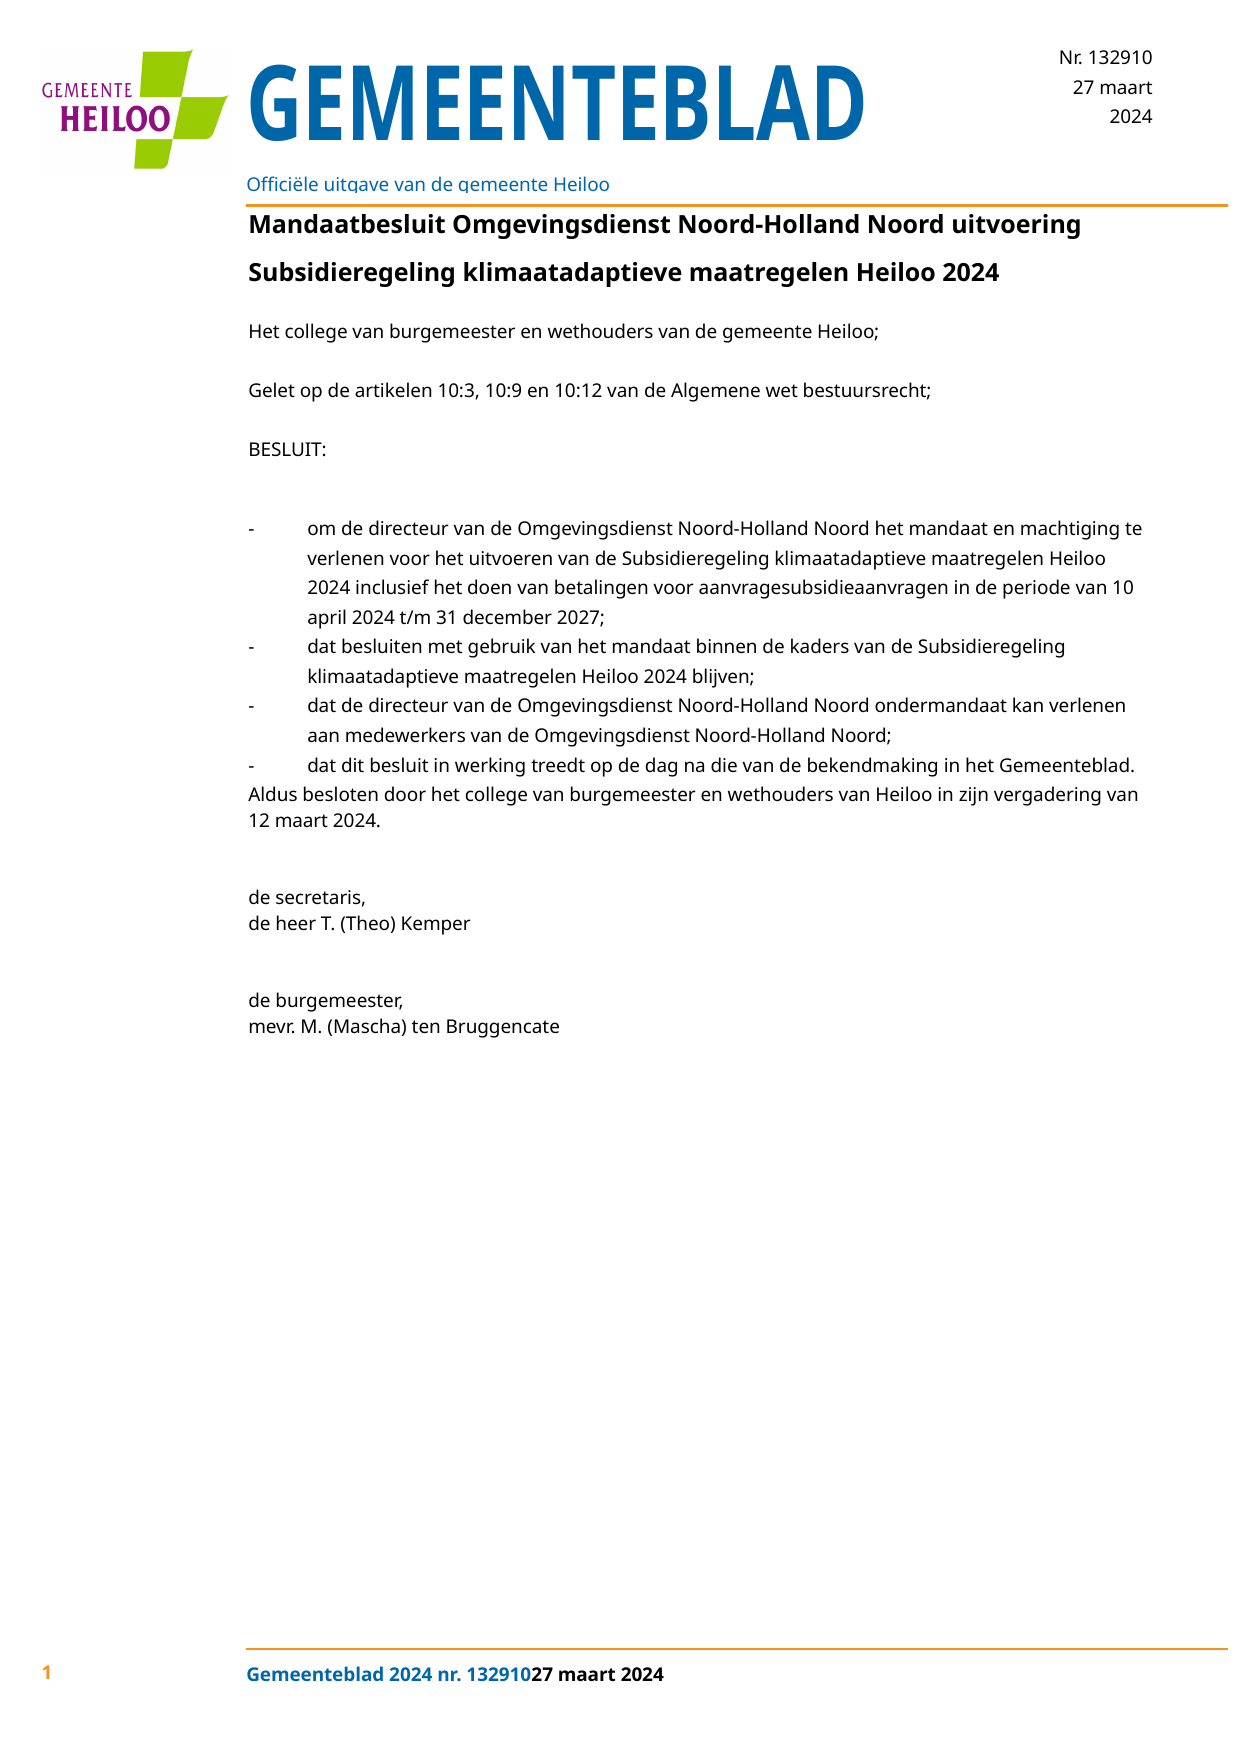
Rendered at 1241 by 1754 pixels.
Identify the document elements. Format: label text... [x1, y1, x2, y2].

text Aldus besloten door het college van burgemeester en wethouders van Heiloo in zijn vergadering van 12 maart 2024. [248, 781, 1152, 833]
text Gelet op de artikelen 10:3, 10:9 en 10:12 van de Algemene wet bestuursrecht; [248, 377, 1152, 403]
picture [41, 47, 231, 172]
text mevr. M. (Mascha) ten Bruggencate [248, 1013, 1152, 1039]
text BESLUIT: [248, 436, 1152, 462]
text de heer T. (Theo) Kemper [248, 910, 1152, 936]
list dat besluiten met gebruik van het mandaat binnen de kaders van de Subsidieregeling klimaatadaptieve maatregelen Heiloo 2024 blijven; [248, 633, 1152, 689]
text de burgemeester, [248, 987, 1152, 1013]
list om de directeur van de Omgevingsdienst Noord-Holland Noord het mandaat en machtiging te verlenen voor het uitvoeren van de Subsidieregeling klimaatadaptieve maatregelen Heiloo 2024 inclusief het doen van betalingen voor aanvragesubsidieaanvragen in de periode van 10 april 2024 t/m 31 december 2027; [248, 515, 1152, 629]
text Het college van burgemeester en wethouders van de gemeente Heiloo; [248, 318, 1152, 344]
list dat dit besluit in werking treedt op de dag na die van de bekendmaking in het Gemeenteblad. [248, 752, 1152, 777]
text Mandaatbesluit Omgevingsdienst Noord-Holland Noord uitvoering Subsidieregeling klimaatadaptieve maatregelen Heiloo 2024 [248, 207, 1152, 288]
list dat de directeur van de Omgevingsdienst Noord-Holland Noord ondermandaat kan verlenen aan medewerkers van de Omgevingsdienst Noord-Holland Noord; [248, 693, 1152, 748]
text de secretaris, [248, 884, 1152, 910]
